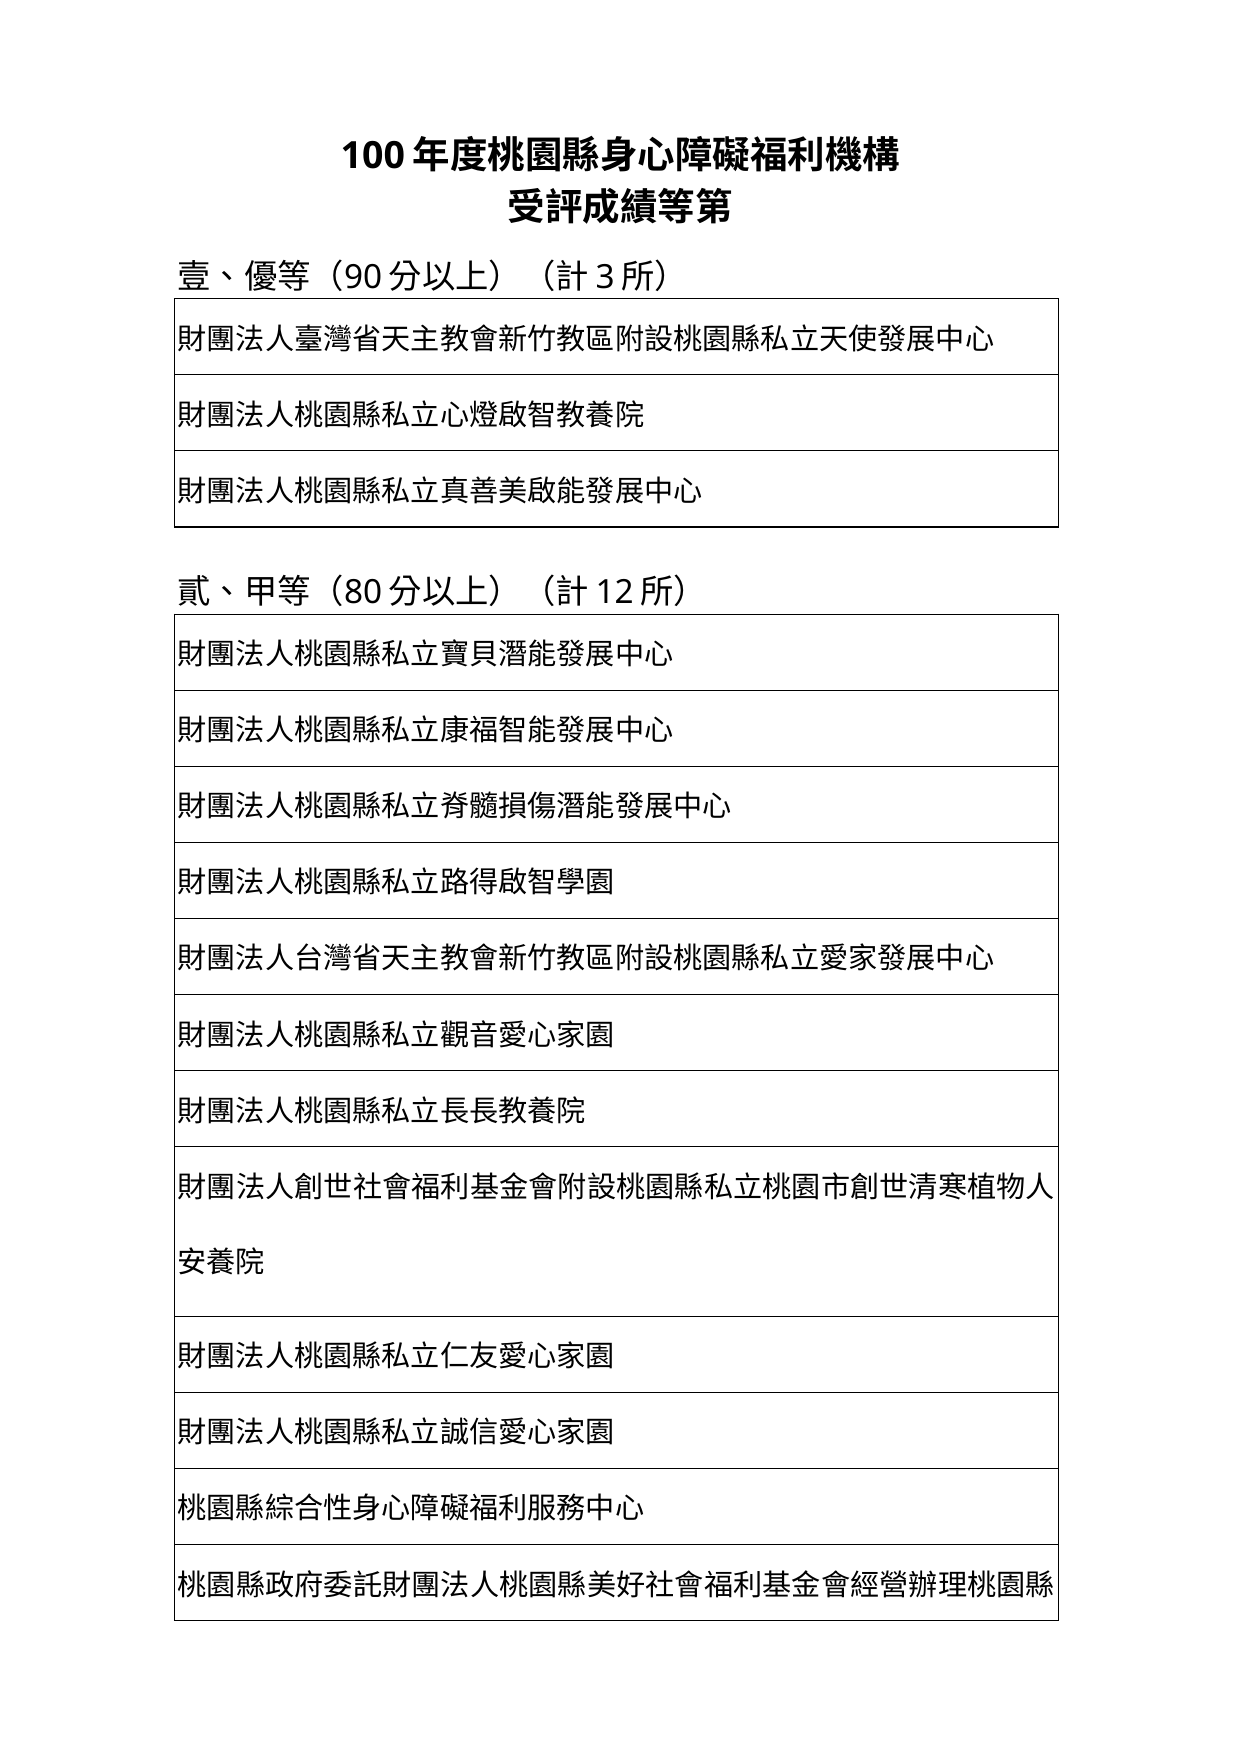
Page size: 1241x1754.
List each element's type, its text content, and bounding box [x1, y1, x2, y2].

table_cell 財團法人桃園縣私立心燈啟智教養院 [175, 375, 1058, 450]
table_cell 財團法人創世社會福利基金會附設桃園縣私立桃園市創世清寒植物人安養院 [175, 1147, 1058, 1316]
table_cell 財團法人台灣省天主教會新竹教區附設桃園縣私立愛家發展中心 [175, 919, 1058, 994]
table_cell 桃園縣綜合性身心障礙福利服務中心 [175, 1469, 1058, 1544]
text 100年度桃園縣身心障礙福利機構 [177, 127, 1063, 179]
table_cell 財團法人桃園縣私立康福智能發展中心 [175, 691, 1058, 766]
table_header 財團法人臺灣省天主教會新竹教區附設桃園縣私立天使發展中心 [175, 299, 1058, 374]
table_cell 財團法人桃園縣私立觀音愛心家園 [175, 995, 1058, 1070]
table_cell 財團法人桃園縣私立脊髓損傷潛能發展中心 [175, 767, 1058, 842]
table_cell 財團法人桃園縣私立誠信愛心家園 [175, 1393, 1058, 1468]
table_header 財團法人桃園縣私立寶貝潛能發展中心 [175, 615, 1058, 689]
table_cell 財團法人桃園縣私立仁友愛心家園 [175, 1317, 1058, 1392]
text 受評成績等第 [177, 179, 1063, 231]
table_cell 財團法人桃園縣私立真善美啟能發展中心 [175, 451, 1058, 526]
table_cell 財團法人桃園縣私立路得啟智學園 [175, 843, 1058, 918]
text 壹、優等（90分以上）（計3所） [177, 250, 1063, 298]
text 貳、甲等（80分以上）（計12所） [177, 565, 1063, 613]
table_cell 財團法人桃園縣私立長長教養院 [175, 1071, 1058, 1146]
table_cell 桃園縣政府委託財團法人桃園縣美好社會福利基金會經營辦理桃園縣 [175, 1545, 1058, 1620]
